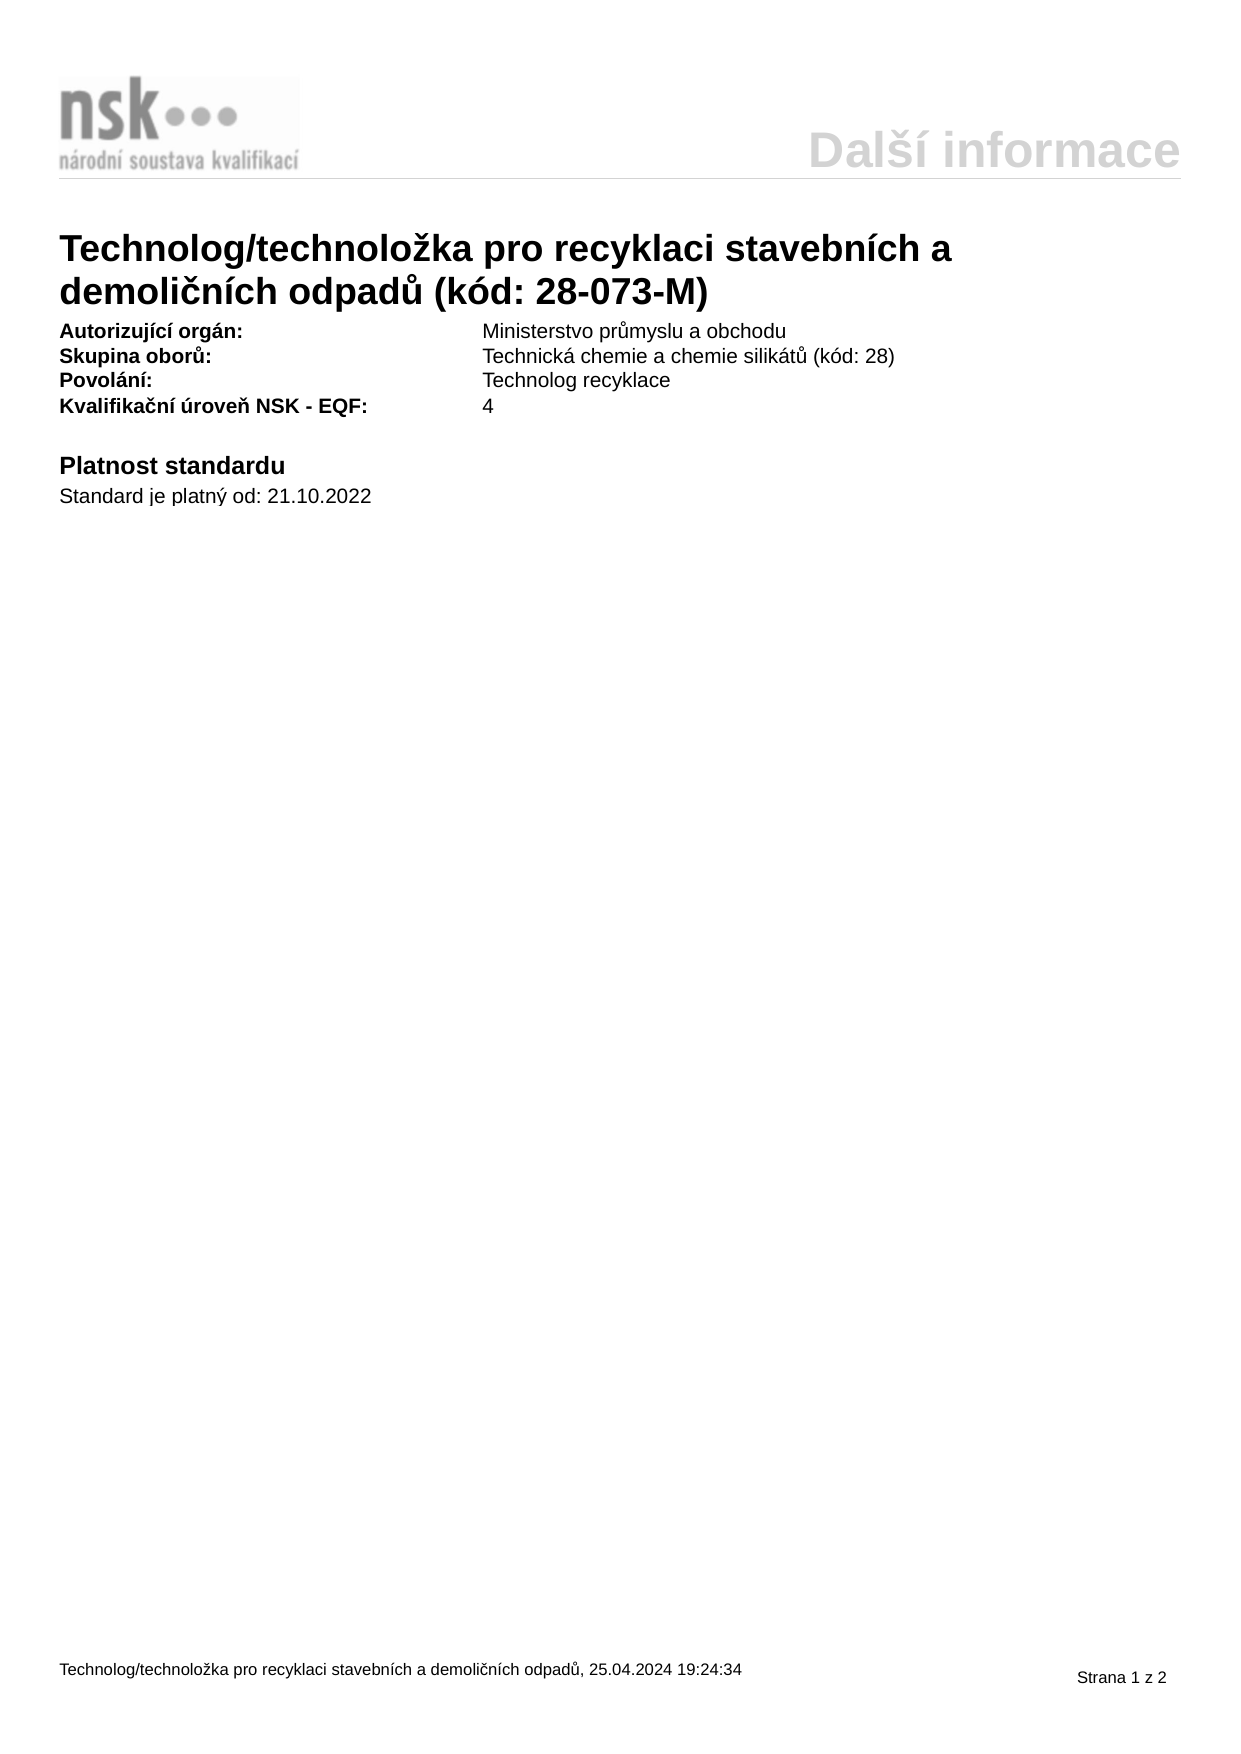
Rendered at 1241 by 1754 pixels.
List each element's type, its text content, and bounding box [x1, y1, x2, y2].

table_cell [619, 1106, 627, 1383]
table_cell Ministerstvo průmyslu a obchodu [482, 319, 1181, 344]
table_cell Kvalifikační úroveň NSK - EQF: [59, 394, 482, 417]
table_cell Technolog/technoložka pro recyklaci stavebních a demoličních odpadů (kód: 28-073-M) [59, 224, 1181, 313]
table_cell [119, 196, 482, 224]
table_cell [59, 1384, 119, 1659]
table_cell [482, 313, 619, 319]
table_cell [482, 196, 619, 224]
table_cell [619, 1384, 627, 1659]
table_cell [861, 196, 1167, 224]
table_cell [627, 806, 861, 1106]
table_cell [482, 1384, 619, 1659]
table_cell [59, 313, 119, 319]
table_cell [619, 418, 627, 447]
table_cell [627, 313, 861, 319]
table_cell [1167, 1106, 1181, 1383]
table_header [620, 59, 627, 172]
table_cell [627, 1106, 861, 1383]
table_cell [482, 806, 619, 1106]
table_cell [861, 1106, 1167, 1383]
table_cell [119, 806, 482, 1106]
table_cell [861, 313, 1167, 319]
table_cell [59, 172, 119, 178]
table_cell Standard je platný od: 21.10.2022 [59, 484, 1181, 506]
table_cell [482, 172, 619, 178]
table_cell [59, 806, 119, 1106]
table_cell [619, 196, 627, 224]
table_cell [619, 172, 627, 178]
table_cell [1167, 196, 1181, 224]
table_cell [59, 196, 119, 224]
table_cell [59, 506, 119, 806]
table_cell [1167, 806, 1181, 1106]
table_cell [627, 1384, 861, 1659]
picture [58, 59, 620, 172]
table_cell [59, 1106, 119, 1383]
table_cell [59, 418, 119, 447]
table_cell [119, 1384, 482, 1659]
table_cell Technolog recyklace [482, 368, 1181, 393]
table_cell Skupina oborů: [59, 344, 482, 368]
table_cell [627, 196, 861, 224]
table_cell [627, 506, 861, 806]
table_cell [619, 313, 627, 319]
table_cell [119, 418, 482, 447]
table_cell [482, 506, 619, 806]
table_cell [861, 1384, 1167, 1659]
table_cell [1167, 506, 1181, 806]
table_cell Platnost standardu [59, 448, 1181, 483]
table_cell [1167, 418, 1181, 447]
table_cell 4 [482, 394, 1181, 417]
table_cell [482, 418, 619, 447]
table_cell Povolání: [59, 368, 482, 392]
table_cell [119, 172, 482, 178]
table_cell Technolog/technoložka pro recyklaci stavebních a demoličních odpadů, 25.04.2024 19:24:34 [59, 1660, 861, 1696]
table_cell [619, 806, 627, 1106]
table_cell Technická chemie a chemie silikátů (kód: 28) [482, 344, 1181, 368]
table_cell Autorizující orgán: [59, 319, 482, 343]
table_cell [1167, 313, 1181, 319]
table_cell [1167, 1660, 1181, 1696]
table_cell [627, 418, 861, 447]
table_cell [119, 313, 482, 319]
table_cell [861, 806, 1167, 1106]
table_cell [1167, 1384, 1181, 1659]
table_cell [119, 1106, 482, 1383]
table_cell [119, 506, 482, 806]
table_cell Strana 1 z 2 [861, 1660, 1167, 1696]
table_header Další informace [627, 59, 1181, 178]
table_cell [861, 506, 1167, 806]
table_cell [59, 179, 1181, 196]
table_cell [482, 1106, 619, 1383]
table_cell [619, 506, 627, 806]
table_cell [861, 418, 1167, 447]
